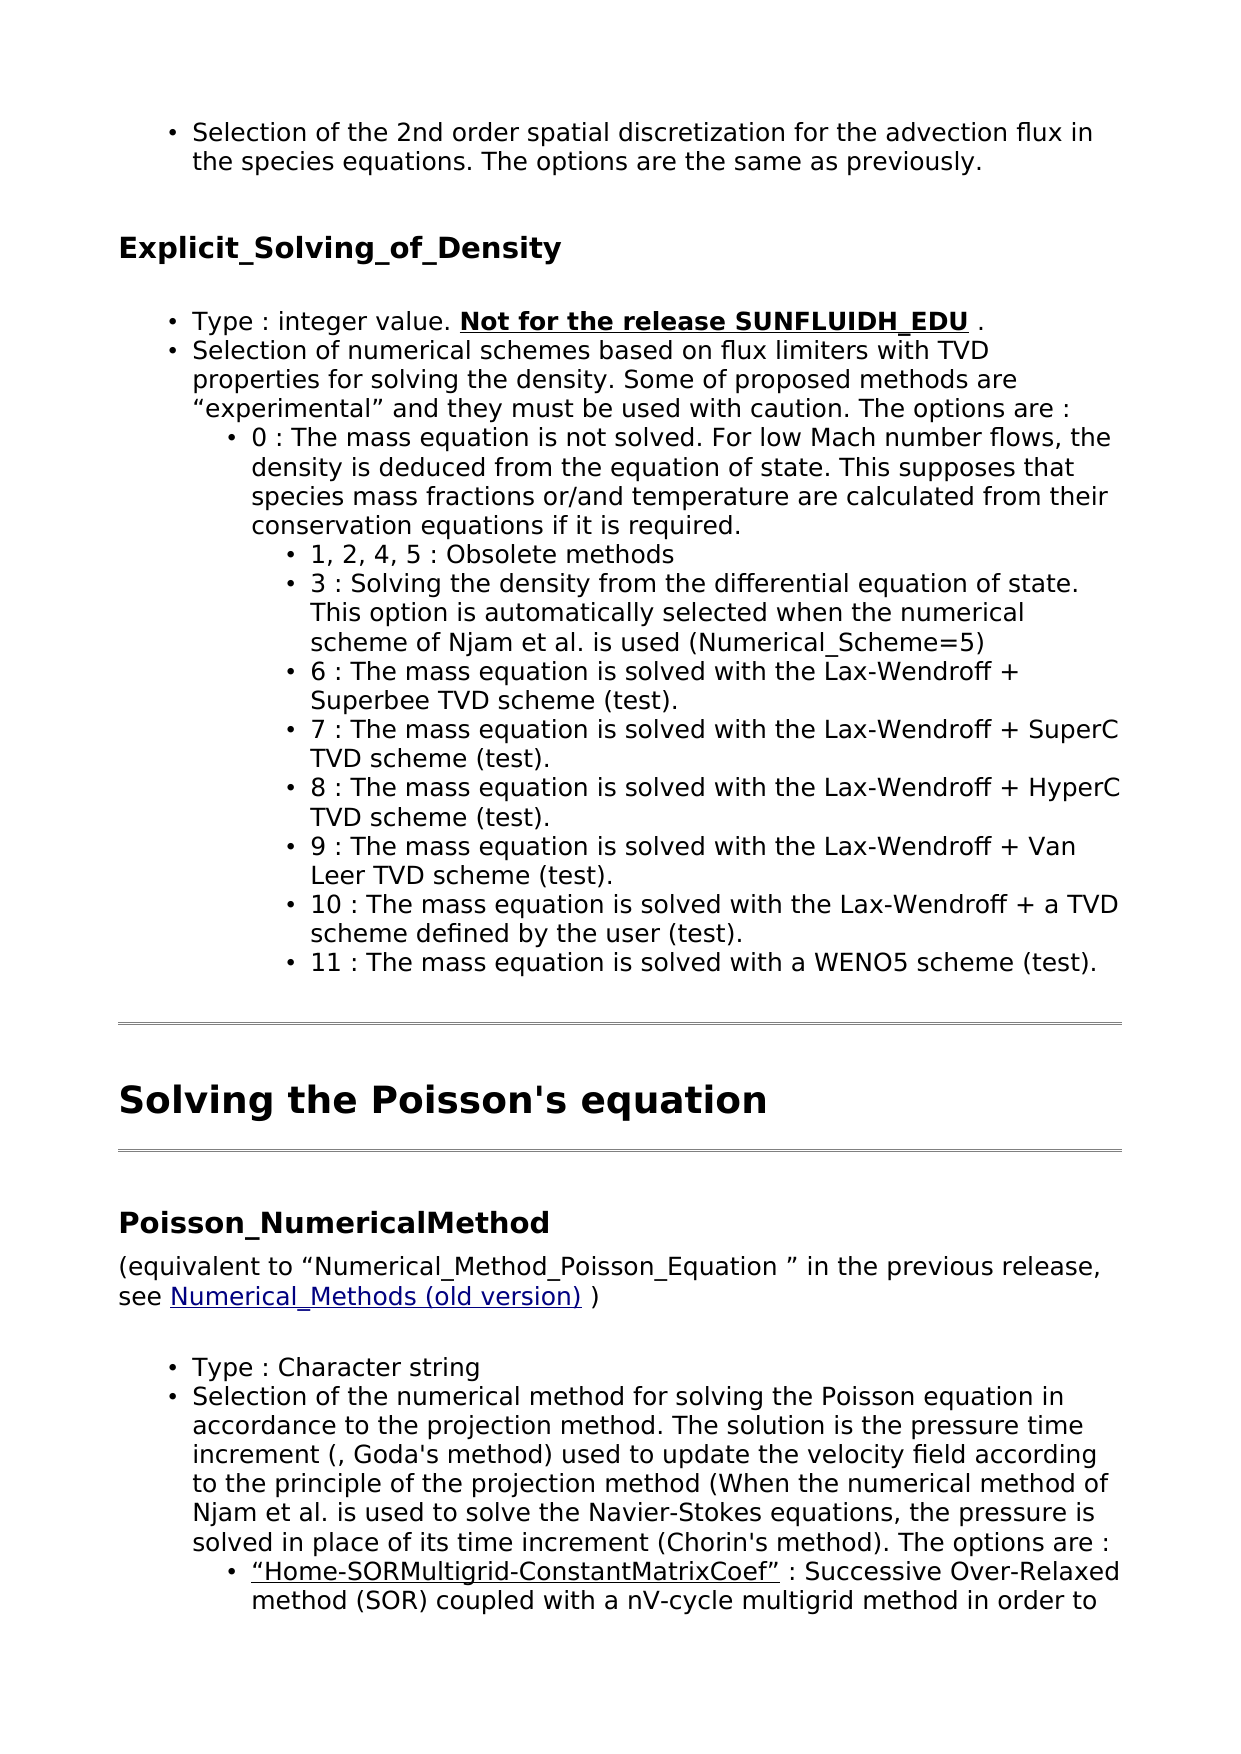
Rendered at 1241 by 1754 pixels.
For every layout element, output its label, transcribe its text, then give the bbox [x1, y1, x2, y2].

subtitle Poisson_NumericalMethod [118, 1206, 1122, 1240]
list 9 : The mass equation is solved with the Lax-Wendroff + Van Leer TVD scheme (test). [295, 832, 1122, 890]
list 1, 2, 4, 5 : Obsolete methods [295, 540, 1122, 569]
list 7 : The mass equation is solved with the Lax-Wendroff + SuperC TVD scheme (test). [295, 715, 1122, 773]
list Selection of the numerical method for solving the Poisson equation in accordance to the projection method. The solution is the pressure time increment (, Goda's method) used to update the velocity field according to the principle of the projection method (When the numerical method of Njam et al. is used to solve the Navier-Stokes equations, the pressure is solved in place of its time increment (Chorin's method). The options are : [177, 1382, 1122, 1557]
subtitle Solving the Poisson's equation [118, 1078, 1122, 1122]
list Selection of the 2nd order spatial discretization for the advection flux in the species equations. The options are the same as previously. [177, 118, 1122, 176]
text (equivalent to “Numerical_Method_Poisson_Equation ” in the previous release, see Numerical_Methods (old version) ) [118, 1252, 1122, 1311]
list “Home-SORMultigrid-ConstantMatrixCoef” : Successive Over-Relaxed method (SOR) coupled with a nV-cycle multigrid method in order to [236, 1557, 1122, 1615]
list Type : Character string [177, 1353, 1122, 1382]
list 11 : The mass equation is solved with a WENO5 scheme (test). [295, 948, 1122, 978]
list 0 : The mass equation is not solved. For low Mach number flows, the density is deduced from the equation of state. This supposes that species mass fractions or/and temperature are calculated from their conservation equations if it is required. [236, 423, 1122, 540]
list 6 : The mass equation is solved with the Lax-Wendroff + Superbee TVD scheme (test). [295, 657, 1122, 715]
list 10 : The mass equation is solved with the Lax-Wendroff + a TVD scheme defined by the user (test). [295, 890, 1122, 948]
list Selection of numerical schemes based on flux limiters with TVD properties for solving the density. Some of proposed methods are “experimental” and they must be used with caution. The options are : [177, 336, 1122, 423]
list 8 : The mass equation is solved with the Lax-Wendroff + HyperC TVD scheme (test). [295, 773, 1122, 832]
subtitle Explicit_Solving_of_Density [118, 231, 1122, 265]
list Type : integer value. Not for the release SUNFLUIDH_EDU . [177, 307, 1122, 336]
list 3 : Solving the density from the differential equation of state. This option is automatically selected when the numerical scheme of Njam et al. is used (Numerical_Scheme=5) [295, 569, 1122, 657]
